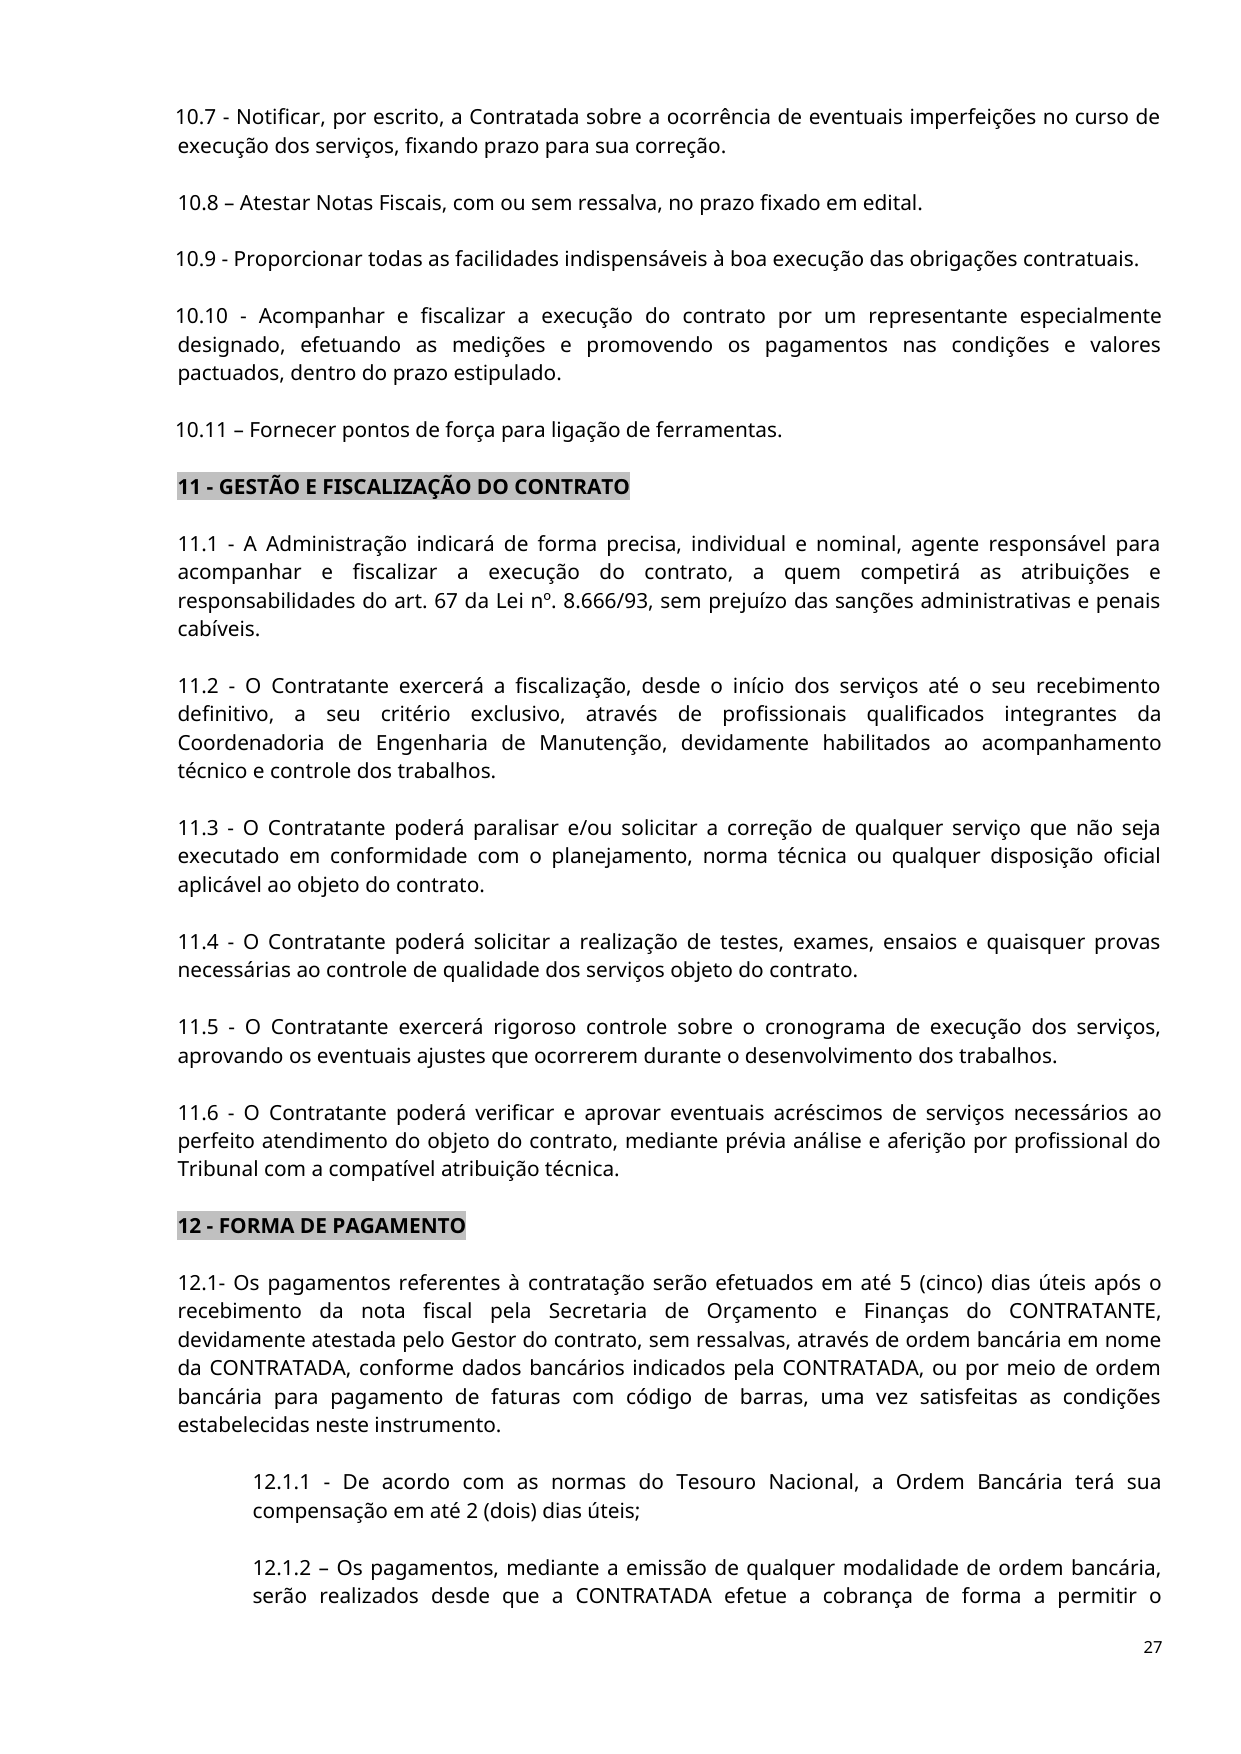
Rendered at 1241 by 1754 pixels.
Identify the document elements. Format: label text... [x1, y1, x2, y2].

text 11.2 - O Contratante exercerá a fiscalização, desde o início dos serviços até o seu recebimento definitivo, a seu critério exclusivo, através de profissionais qualificados integrantes da Coordenadoria de Engenharia de Manutenção, devidamente habilitados ao acompanhamento técnico e controle dos trabalhos. [177, 671, 1162, 785]
text 12.1.1 - De acordo com as normas do Tesouro Nacional, a Ordem Bancária terá sua compensação em até 2 (dois) dias úteis; [252, 1467, 1162, 1524]
text 11.4 - O Contratante poderá solicitar a realização de testes, exames, ensaios e quaisquer provas necessárias ao controle de qualidade dos serviços objeto do contrato. [177, 927, 1162, 984]
text 11.3 - O Contratante poderá paralisar e/ou solicitar a correção de qualquer serviço que não seja executado em conformidade com o planejamento, norma técnica ou qualquer disposição oficial aplicável ao objeto do contrato. [177, 813, 1162, 898]
text 10.9 - Proporcionar todas as facilidades indispensáveis à boa execução das obrigações contratuais. [175, 244, 1162, 273]
text 12 - FORMA DE PAGAMENTO [177, 1211, 1162, 1240]
text 10.10 - Acompanhar e fiscalizar a execução do contrato por um representante especialmente designado, efetuando as medições e promovendo os pagamentos nas condições e valores pactuados, dentro do prazo estipulado. [175, 301, 1162, 387]
text 11.1 - A Administração indicará de forma precisa, individual e nominal, agente responsável para acompanhar e fiscalizar a execução do contrato, a quem competirá as atribuições e responsabilidades do art. 67 da Lei nº. 8.666/93, sem prejuízo das sanções administrativas e penais cabíveis. [177, 529, 1162, 643]
text 12.1.2 – Os pagamentos, mediante a emissão de qualquer modalidade de ordem bancária, serão realizados desde que a CONTRATADA efetue a cobrança de forma a permitir o [252, 1553, 1162, 1609]
text 11 - GESTÃO E FISCALIZAÇÃO DO CONTRATO [177, 472, 1162, 500]
text 11.5 - O Contratante exercerá rigoroso controle sobre o cronograma de execução dos serviços, aprovando os eventuais ajustes que ocorrerem durante o desenvolvimento dos trabalhos. [177, 1012, 1162, 1069]
text 10.8 – Atestar Notas Fiscais, com ou sem ressalva, no prazo fixado em edital. [177, 188, 1162, 216]
text 12.1- Os pagamentos referentes à contratação serão efetuados em até 5 (cinco) dias úteis após o recebimento da nota fiscal pela Secretaria de Orçamento e Finanças do CONTRATANTE, devidamente atestada pelo Gestor do contrato, sem ressalvas, através de ordem bancária em nome da CONTRATADA, conforme dados bancários indicados pela CONTRATADA, ou por meio de ordem bancária para pagamento de faturas com código de barras, uma vez satisfeitas as condições estabelecidas neste instrumento. [177, 1268, 1162, 1439]
text 10.7 - Notificar, por escrito, a Contratada sobre a ocorrência de eventuais imperfeições no curso de execução dos serviços, fixando prazo para sua correção. [175, 102, 1162, 159]
text 11.6 - O Contratante poderá verificar e aprovar eventuais acréscimos de serviços necessários ao perfeito atendimento do objeto do contrato, mediante prévia análise e aferição por profissional do Tribunal com a compatível atribuição técnica. [177, 1098, 1162, 1183]
text 10.11 – Fornecer pontos de força para ligação de ferramentas. [175, 415, 1162, 443]
